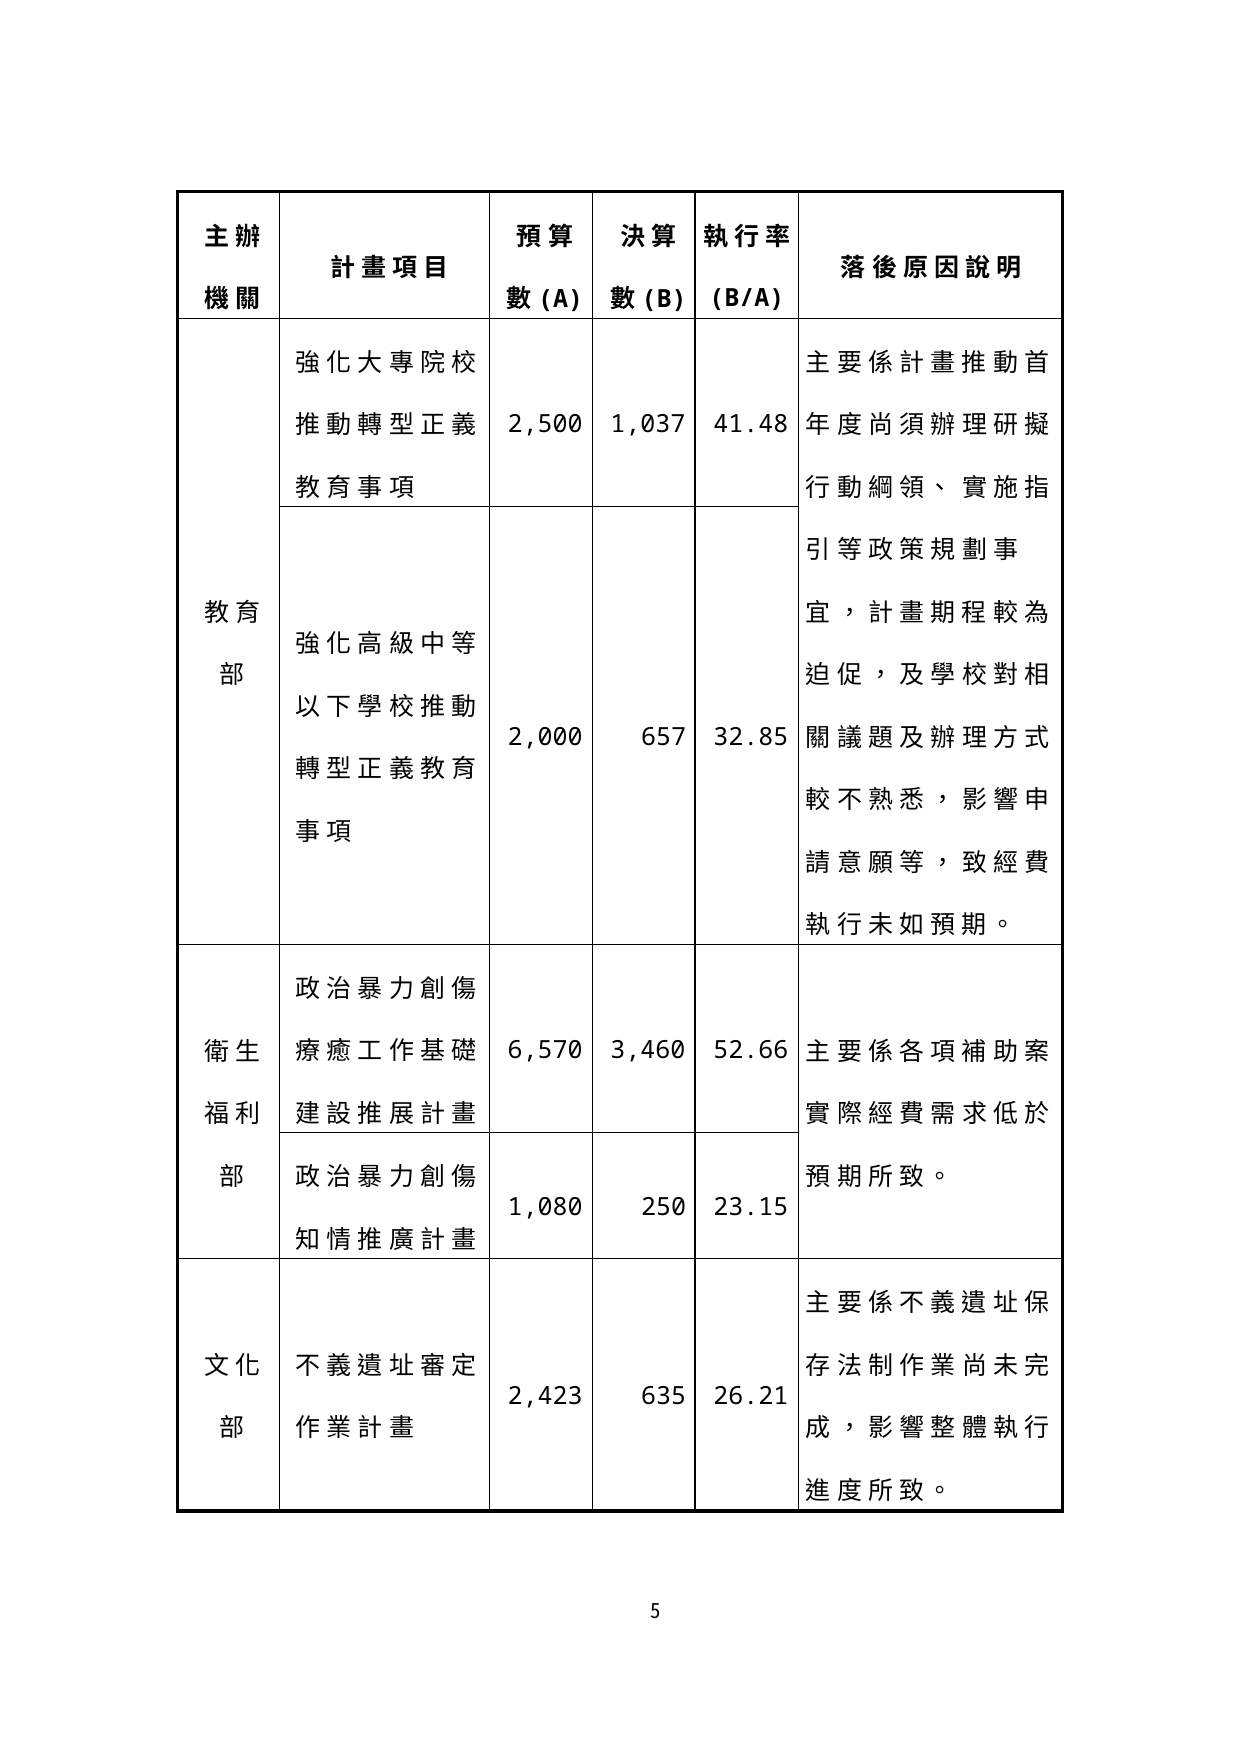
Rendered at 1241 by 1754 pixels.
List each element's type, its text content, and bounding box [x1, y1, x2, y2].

table_cell 26.21 [696, 1259, 798, 1509]
table_cell 23.15 [696, 1133, 798, 1258]
table_cell 6,570 [490, 945, 592, 1132]
table_cell 52.66 [696, 945, 798, 1132]
table_cell 250 [593, 1133, 694, 1258]
table_header 計畫項目 [280, 193, 489, 318]
table_cell 3,460 [593, 945, 694, 1132]
table_cell 657 [593, 507, 694, 944]
table_cell 強化大專院校推動轉型正義教育事項 [280, 319, 489, 506]
table_header 決算數(B) [593, 193, 694, 318]
table_cell 衛生福利部 [179, 945, 279, 1258]
table_header 落後原因說明 [799, 193, 1061, 318]
table_cell 政治暴力創傷療癒工作基礎建設推展計畫 [280, 945, 489, 1132]
table_cell 41.48 [696, 319, 798, 506]
table_cell 2,423 [490, 1259, 592, 1509]
table_cell 不義遺址審定作業計畫 [280, 1259, 489, 1509]
table_header 預算數(A) [490, 193, 592, 318]
table_cell 主要係計畫推動首年度尚須辦理研擬行動綱領、實施指引等政策規劃事宜，計畫期程較為迫促，及學校對相關議題及辦理方式較不熟悉，影響申請意願等，致經費執行未如預期。 [799, 319, 1061, 944]
table_header 執行率(B/A) [696, 193, 798, 318]
table_cell 政治暴力創傷知情推廣計畫 [280, 1133, 489, 1258]
table_header 主辦 機關 [179, 193, 279, 318]
table_cell 強化高級中等以下學校推動轉型正義教育事項 [280, 507, 489, 944]
table_cell 1,037 [593, 319, 694, 506]
table_cell 主要係不義遺址保存法制作業尚未完成，影響整體執行進度所致。 [799, 1259, 1061, 1509]
table_cell 1,080 [490, 1133, 592, 1258]
table_cell 文化部 [179, 1259, 279, 1509]
table_cell 635 [593, 1259, 694, 1509]
table_cell 主要係各項補助案實際經費需求低於預期所致。 [799, 945, 1061, 1258]
table_cell 教育部 [179, 319, 279, 944]
table_cell 2,000 [490, 507, 592, 944]
table_cell 2,500 [490, 319, 592, 506]
table_cell 32.85 [696, 507, 798, 944]
